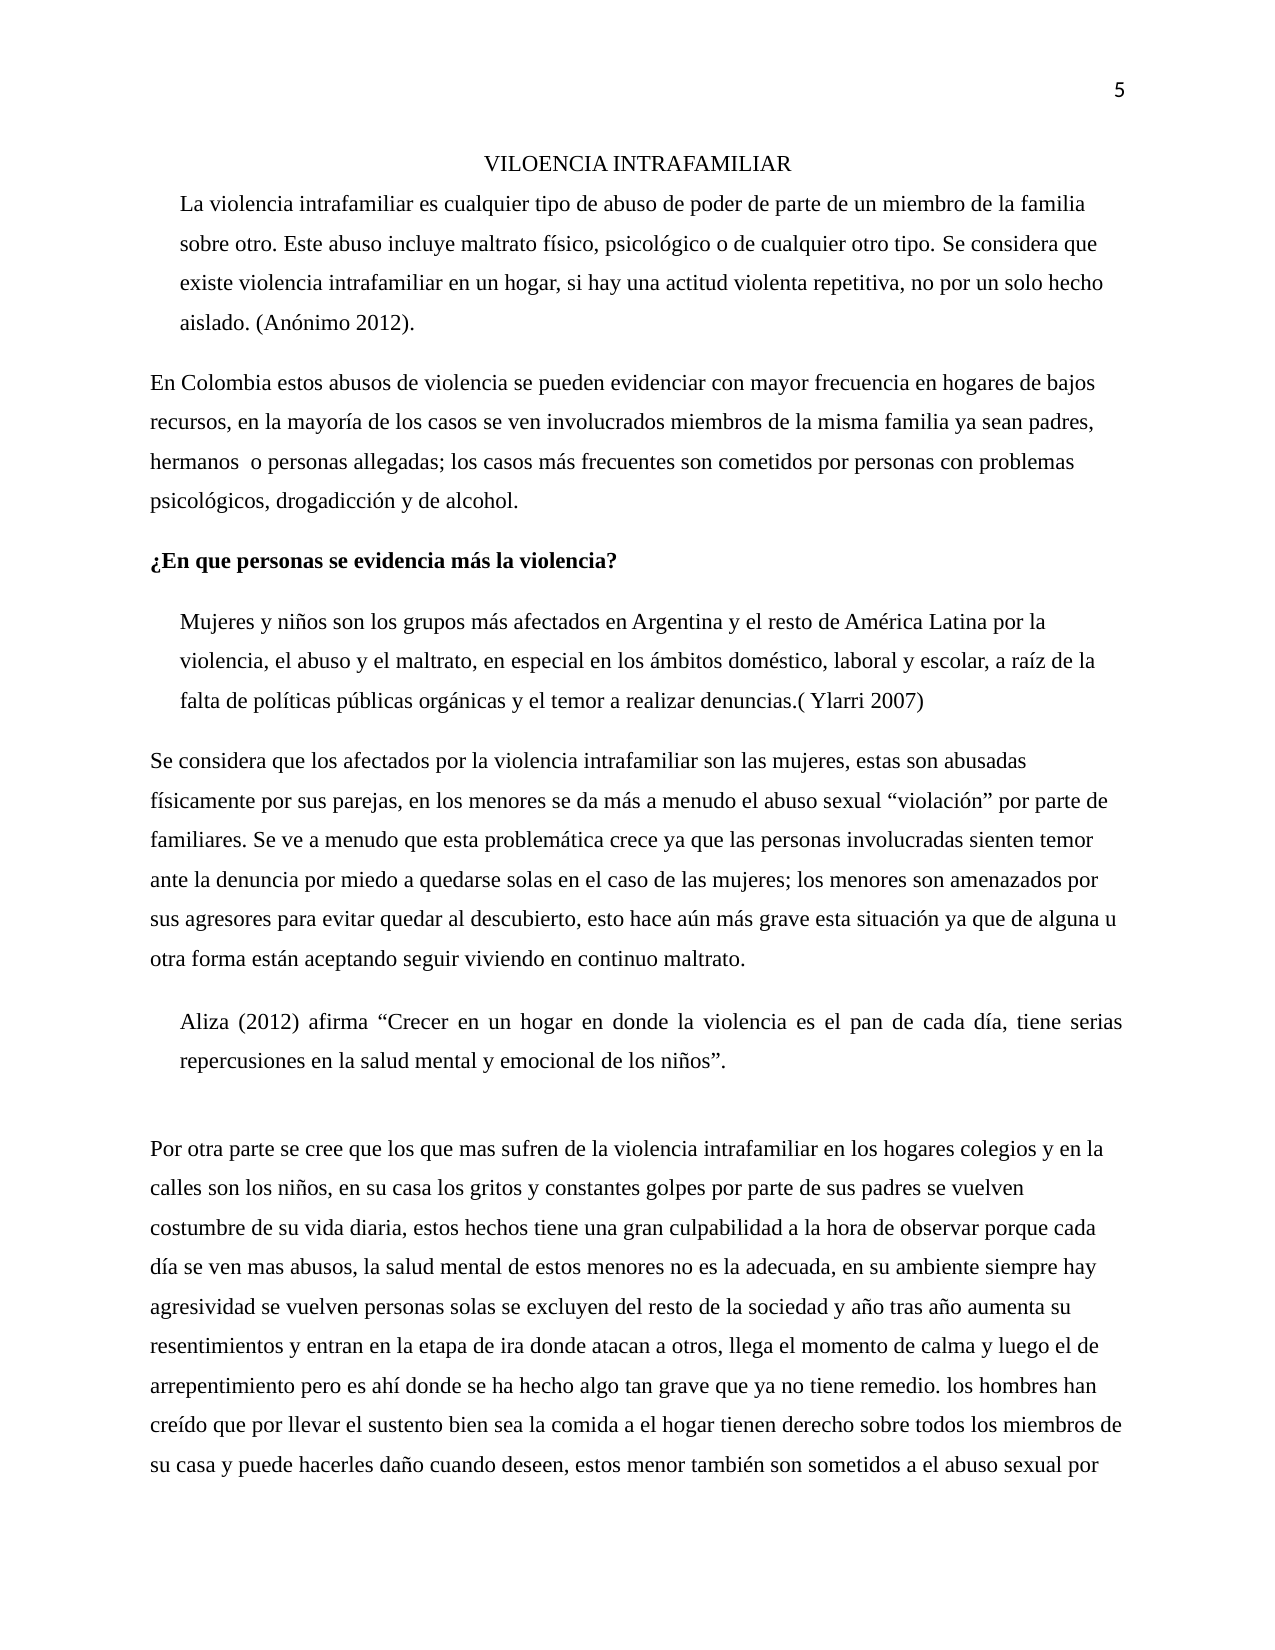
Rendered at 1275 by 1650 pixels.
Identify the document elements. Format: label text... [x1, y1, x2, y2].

text Aliza (2012) afirma “Crecer en un hogar en donde la violencia es el pan de cada día, tiene serias repercusiones en la salud mental y emocional de los niños”. [179, 1008, 1125, 1074]
text Se considera que los afectados por la violencia intrafamiliar son las mujeres, estas son abusadas físicamente por sus parejas, en los menores se da más a menudo el abuso sexual “violación” por parte de familiares. Se ve a menudo que esta problemática crece ya que las personas involucradas sienten temor ante la denuncia por miedo a quedarse solas en el caso de las mujeres; los menores son amenazados por sus agresores para evitar quedar al descubierto, esto hace aún más grave esta situación ya que de alguna u otra forma están aceptando seguir viviendo en continuo maltrato. [150, 747, 1125, 971]
text ¿En que personas se evidencia más la violencia? [150, 548, 1125, 574]
text Mujeres y niños son los grupos más afectados en Argentina y el resto de América Latina por la violencia, el abuso y el maltrato, en especial en los ámbitos doméstico, laboral y escolar, a raíz de la falta de políticas públicas orgánicas y el temor a realizar denuncias.( Ylarri 2007) [179, 608, 1125, 713]
text La violencia intrafamiliar es cualquier tipo de abuso de poder de parte de un miembro de la familia sobre otro. Este abuso incluye maltrato físico, psicológico o de cualquier otro tipo. Se considera que existe violencia intrafamiliar en un hogar, si hay una actitud violenta repetitiva, no por un solo hecho aislado. (Anónimo 2012). [179, 190, 1125, 335]
text VILOENCIA INTRAFAMILIAR [150, 150, 1125, 176]
text Por otra parte se cree que los que mas sufren de la violencia intrafamiliar en los hogares colegios y en la calles son los niños, en su casa los gritos y constantes golpes por parte de sus padres se vuelven costumbre de su vida diaria, estos hechos tiene una gran culpabilidad a la hora de observar porque cada día se ven mas abusos, la salud mental de estos menores no es la adecuada, en su ambiente siempre hay agresividad se vuelven personas solas se excluyen del resto de la sociedad y año tras año aumenta su resentimientos y entran en la etapa de ira donde atacan a otros, llega el momento de calma y luego el de arrepentimiento pero es ahí donde se ha hecho algo tan grave que ya no tiene remedio. los hombres han creído que por llevar el sustento bien sea la comida a el hogar tienen derecho sobre todos los miembros de su casa y puede hacerles daño cuando deseen, estos menor también son sometidos a el abuso sexual por [150, 1135, 1125, 1477]
text En Colombia estos abusos de violencia se pueden evidenciar con mayor frecuencia en hogares de bajos recursos, en la mayoría de los casos se ven involucrados miembros de la misma familia ya sean padres, hermanos o personas allegadas; los casos más frecuentes son cometidos por personas con problemas psicológicos, drogadicción y de alcohol. [150, 369, 1125, 514]
